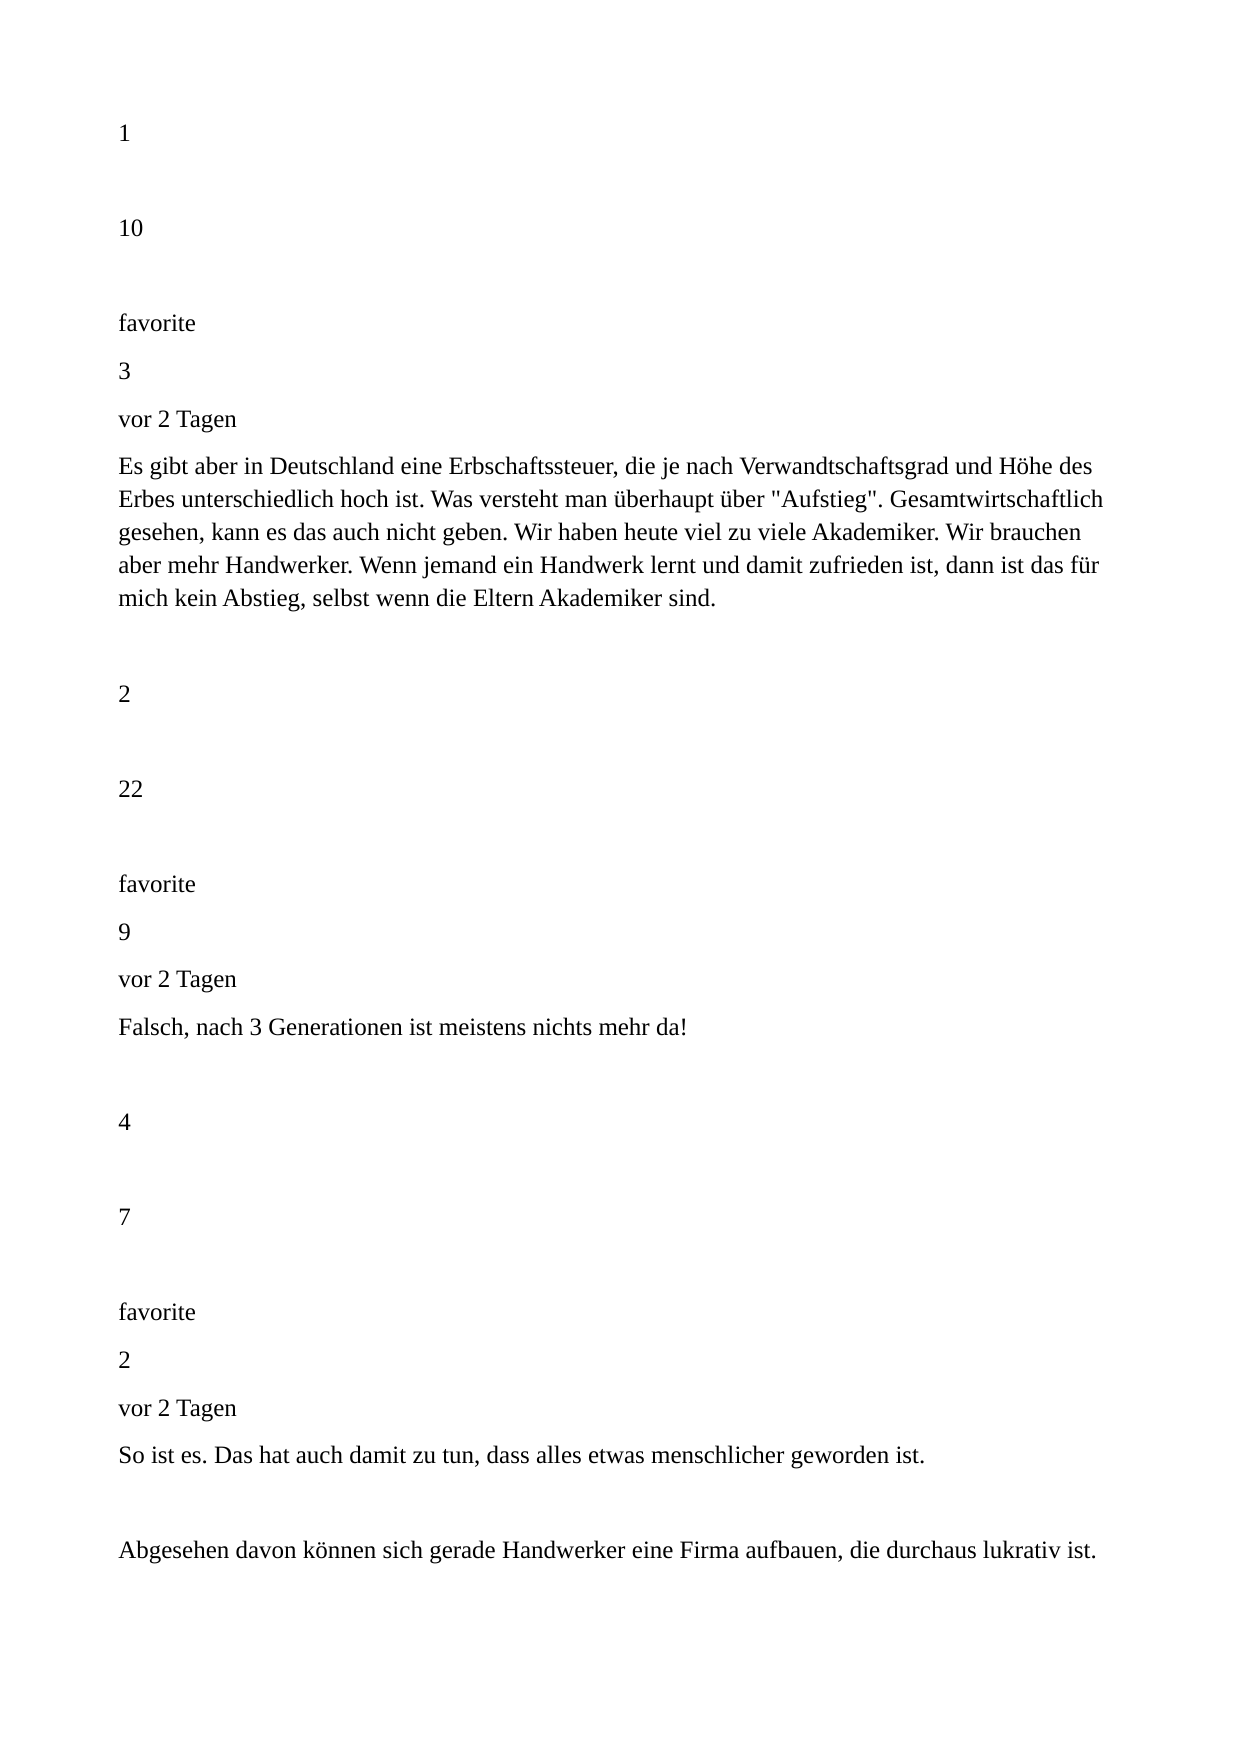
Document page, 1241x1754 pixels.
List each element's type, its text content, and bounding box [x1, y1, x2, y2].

text Abgesehen davon können sich gerade Handwerker eine Firma aufbauen, die durchaus lukrativ ist. [118, 1536, 1122, 1564]
text vor 2 Tagen [118, 404, 1122, 432]
text 9 [118, 917, 1122, 945]
text 3 [118, 356, 1122, 385]
text favorite [118, 1297, 1122, 1326]
text So ist es. Das hat auch damit zu tun, dass alles etwas menschlicher geworden ist. [118, 1440, 1122, 1469]
text favorite [118, 308, 1122, 337]
text 7 [118, 1202, 1122, 1231]
text 4 [118, 1107, 1122, 1136]
text 2 [118, 1345, 1122, 1374]
text 1 [118, 118, 1122, 147]
text 2 [118, 679, 1122, 707]
text vor 2 Tagen [118, 1393, 1122, 1421]
text vor 2 Tagen [118, 964, 1122, 993]
text Es gibt aber in Deutschland eine Erbschaftssteuer, die je nach Verwandtschaftsgrad und Höhe des Erbes unterschiedlich hoch ist. Was versteht man überhaupt über "Aufstieg". Gesamtwirtschaftlich gesehen, kann es das auch nicht geben. Wir haben heute viel zu viele Akademiker. Wir brauchen aber mehr Handwerker. Wenn jemand ein Handwerk lernt und damit zufrieden ist, dann ist das für mich kein Abstieg, selbst wenn die Eltern Akademiker sind. [118, 451, 1122, 612]
text 10 [118, 213, 1122, 242]
text 22 [118, 774, 1122, 803]
text favorite [118, 869, 1122, 898]
text Falsch, nach 3 Generationen ist meistens nichts mehr da! [118, 1012, 1122, 1041]
